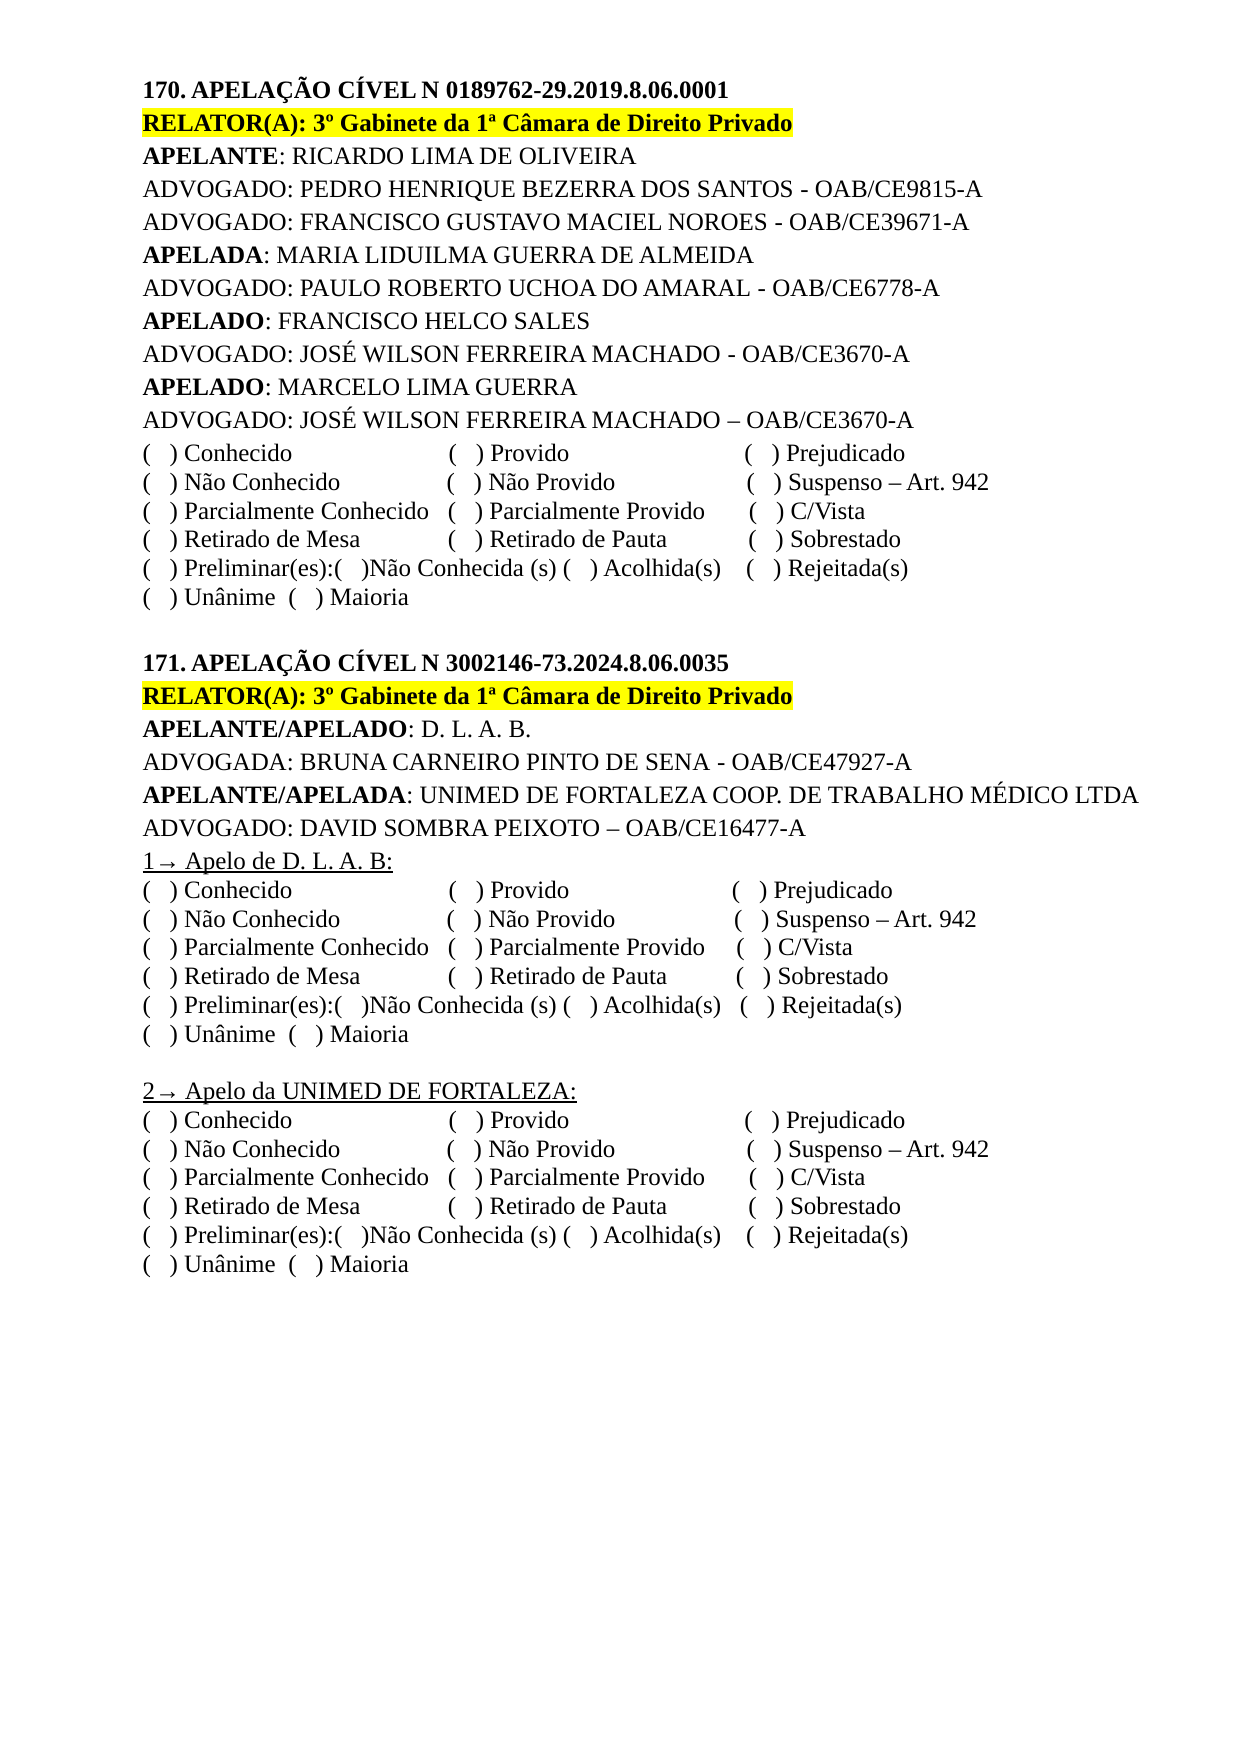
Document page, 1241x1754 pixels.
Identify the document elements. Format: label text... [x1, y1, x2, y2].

text ( ) Unânime ( ) Maioria 171. APELAÇÃO CÍVEL N 3002146-73.2024.8.06.0035 RELATOR(A): 3º Gabinete da 1ª Câmara de Direito Privado APELANTE/APELADO: D. L. A. B. ADVOGADA: BRUNA CARNEIRO PINTO DE SENA - OAB/CE47927-A APELANTE/APELADA: UNIMED DE FORTALEZA COOP. DE TRABALHO MÉDICO LTDA ADVOGADO: DAVID SOMBRA PEIXOTO – OAB/CE16477-A [142, 582, 1141, 842]
text 1→ Apelo de D. L. A. B: [142, 846, 1141, 875]
text ( ) Não Conhecido ( ) Não Provido ( ) Suspenso – Art. 942 [142, 1134, 1158, 1162]
text ( ) Parcialmente Conhecido ( ) Parcialmente Provido ( ) C/Vista [142, 932, 1158, 961]
text ( ) Preliminar(es):( )Não Conhecida (s) ( ) Acolhida(s) ( ) Rejeitada(s) [142, 990, 1158, 1019]
text ( ) Conhecido ( ) Provido ( ) Prejudicado [142, 1105, 1141, 1134]
text ( ) Retirado de Mesa ( ) Retirado de Pauta ( ) Sobrestado [142, 524, 1158, 553]
text ( ) Parcialmente Conhecido ( ) Parcialmente Provido ( ) C/Vista [142, 1162, 1158, 1191]
text ( ) Retirado de Mesa ( ) Retirado de Pauta ( ) Sobrestado [142, 961, 1158, 990]
text ( ) Parcialmente Conhecido ( ) Parcialmente Provido ( ) C/Vista [142, 496, 1158, 524]
text ( ) Preliminar(es):( )Não Conhecida (s) ( ) Acolhida(s) ( ) Rejeitada(s) [142, 1220, 1158, 1249]
text 170. APELAÇÃO CÍVEL N 0189762-29.2019.8.06.0001 RELATOR(A): 3º Gabinete da 1ª Câmara de Direito Privado APELANTE: RICARDO LIMA DE OLIVEIRA ADVOGADO: PEDRO HENRIQUE BEZERRA DOS SANTOS - OAB/CE9815-A ADVOGADO: FRANCISCO GUSTAVO MACIEL NOROES - OAB/CE39671-A APELADA: MARIA LIDUILMA GUERRA DE ALMEIDA ADVOGADO: PAULO ROBERTO UCHOA DO AMARAL - OAB/CE6778-A APELADO: FRANCISCO HELCO SALES ADVOGADO: JOSÉ WILSON FERREIRA MACHADO - OAB/CE3670-A APELADO: MARCELO LIMA GUERRA ADVOGADO: JOSÉ WILSON FERREIRA MACHADO – OAB/CE3670-A [142, 75, 1141, 434]
text ( ) Não Conhecido ( ) Não Provido ( ) Suspenso – Art. 942 [142, 904, 1158, 932]
text ( ) Unânime ( ) Maioria [142, 1019, 1158, 1047]
text 2→ Apelo da UNIMED DE FORTALEZA: [142, 1076, 1141, 1105]
text ( ) Conhecido ( ) Provido ( ) Prejudicado [142, 438, 1141, 467]
text ( ) Conhecido ( ) Provido ( ) Prejudicado [142, 875, 1141, 904]
text ( ) Não Conhecido ( ) Não Provido ( ) Suspenso – Art. 942 [142, 467, 1158, 496]
text ( ) Preliminar(es):( )Não Conhecida (s) ( ) Acolhida(s) ( ) Rejeitada(s) [142, 553, 1158, 582]
text ( ) Retirado de Mesa ( ) Retirado de Pauta ( ) Sobrestado [142, 1191, 1158, 1220]
text ( ) Unânime ( ) Maioria [142, 1249, 1141, 1343]
